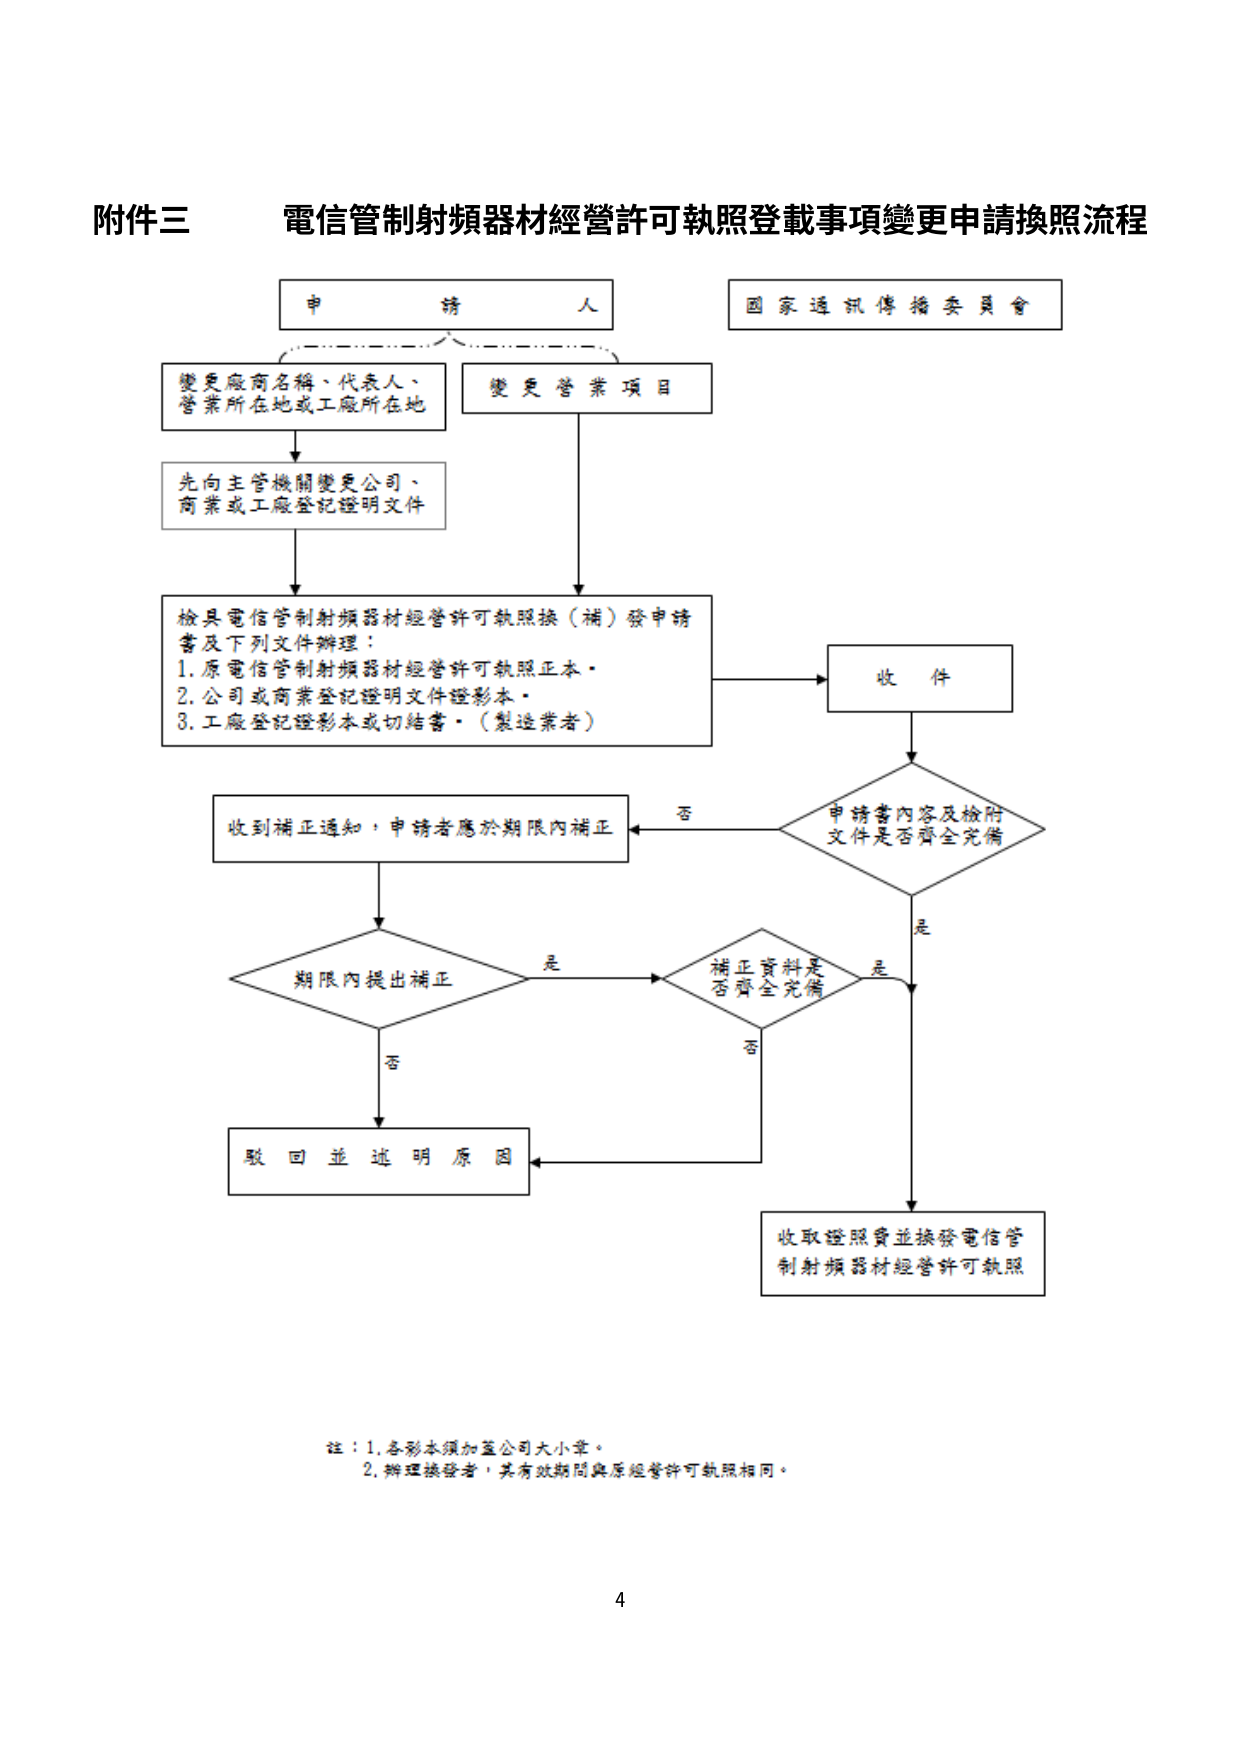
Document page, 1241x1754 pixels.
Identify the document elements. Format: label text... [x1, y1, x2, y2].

text 附件三 電信管制射頻器材經營許可執照登載事項變更申請換照流程 [89, 176, 1152, 1488]
